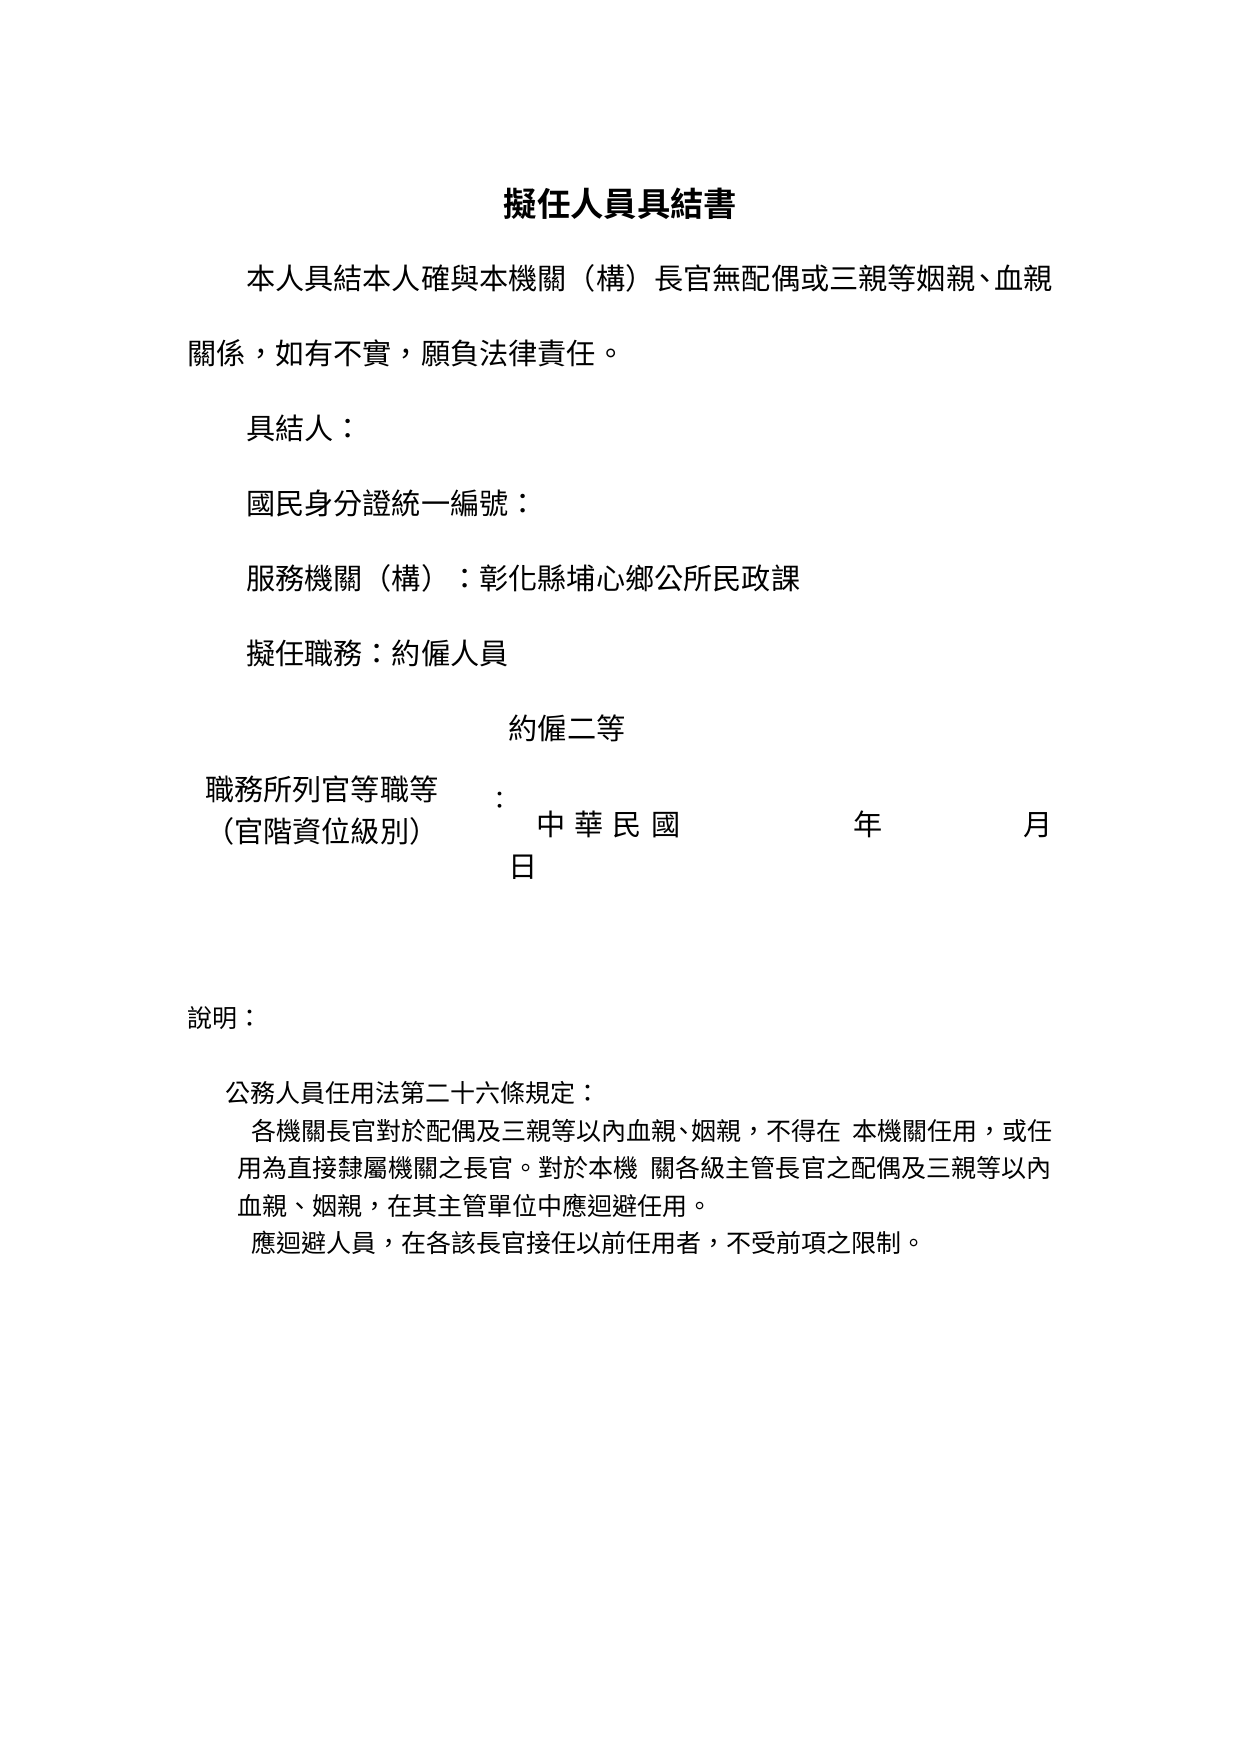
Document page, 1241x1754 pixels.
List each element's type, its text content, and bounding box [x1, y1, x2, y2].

text 中華民國 年 月 日 [187, 802, 1053, 885]
text 擬任人員具結書 [187, 164, 1053, 239]
text 各機關長官對於配偶及三親等以內血親、姻親，不得在 本機關任用，或任用為直接隸屬機關之長官。對於本機 關各級主管長官之配偶及三親等以內血親、姻親，在其主管單位中應迴避任用。 [212, 1110, 1053, 1223]
text 國民身分證統一編號： [187, 464, 1053, 539]
text 服務機關（構）：彰化縣埔心鄉公所民政課 [187, 539, 1053, 614]
text 約僱二等 [187, 689, 1053, 764]
text 具結人： [187, 389, 1053, 464]
text 說明： [187, 998, 1053, 1035]
text 本人具結本人確與本機關（構）長官無配偶或三親等姻親、血親關係，如有不實，願負法律責任。 [187, 239, 1053, 389]
text 擬任職務：約僱人員 [187, 614, 1053, 689]
text 公務人員任用法第二十六條規定： [212, 1073, 1053, 1110]
text 應迴避人員，在各該長官接任以前任用者，不受前項之限制。 [212, 1223, 1053, 1260]
